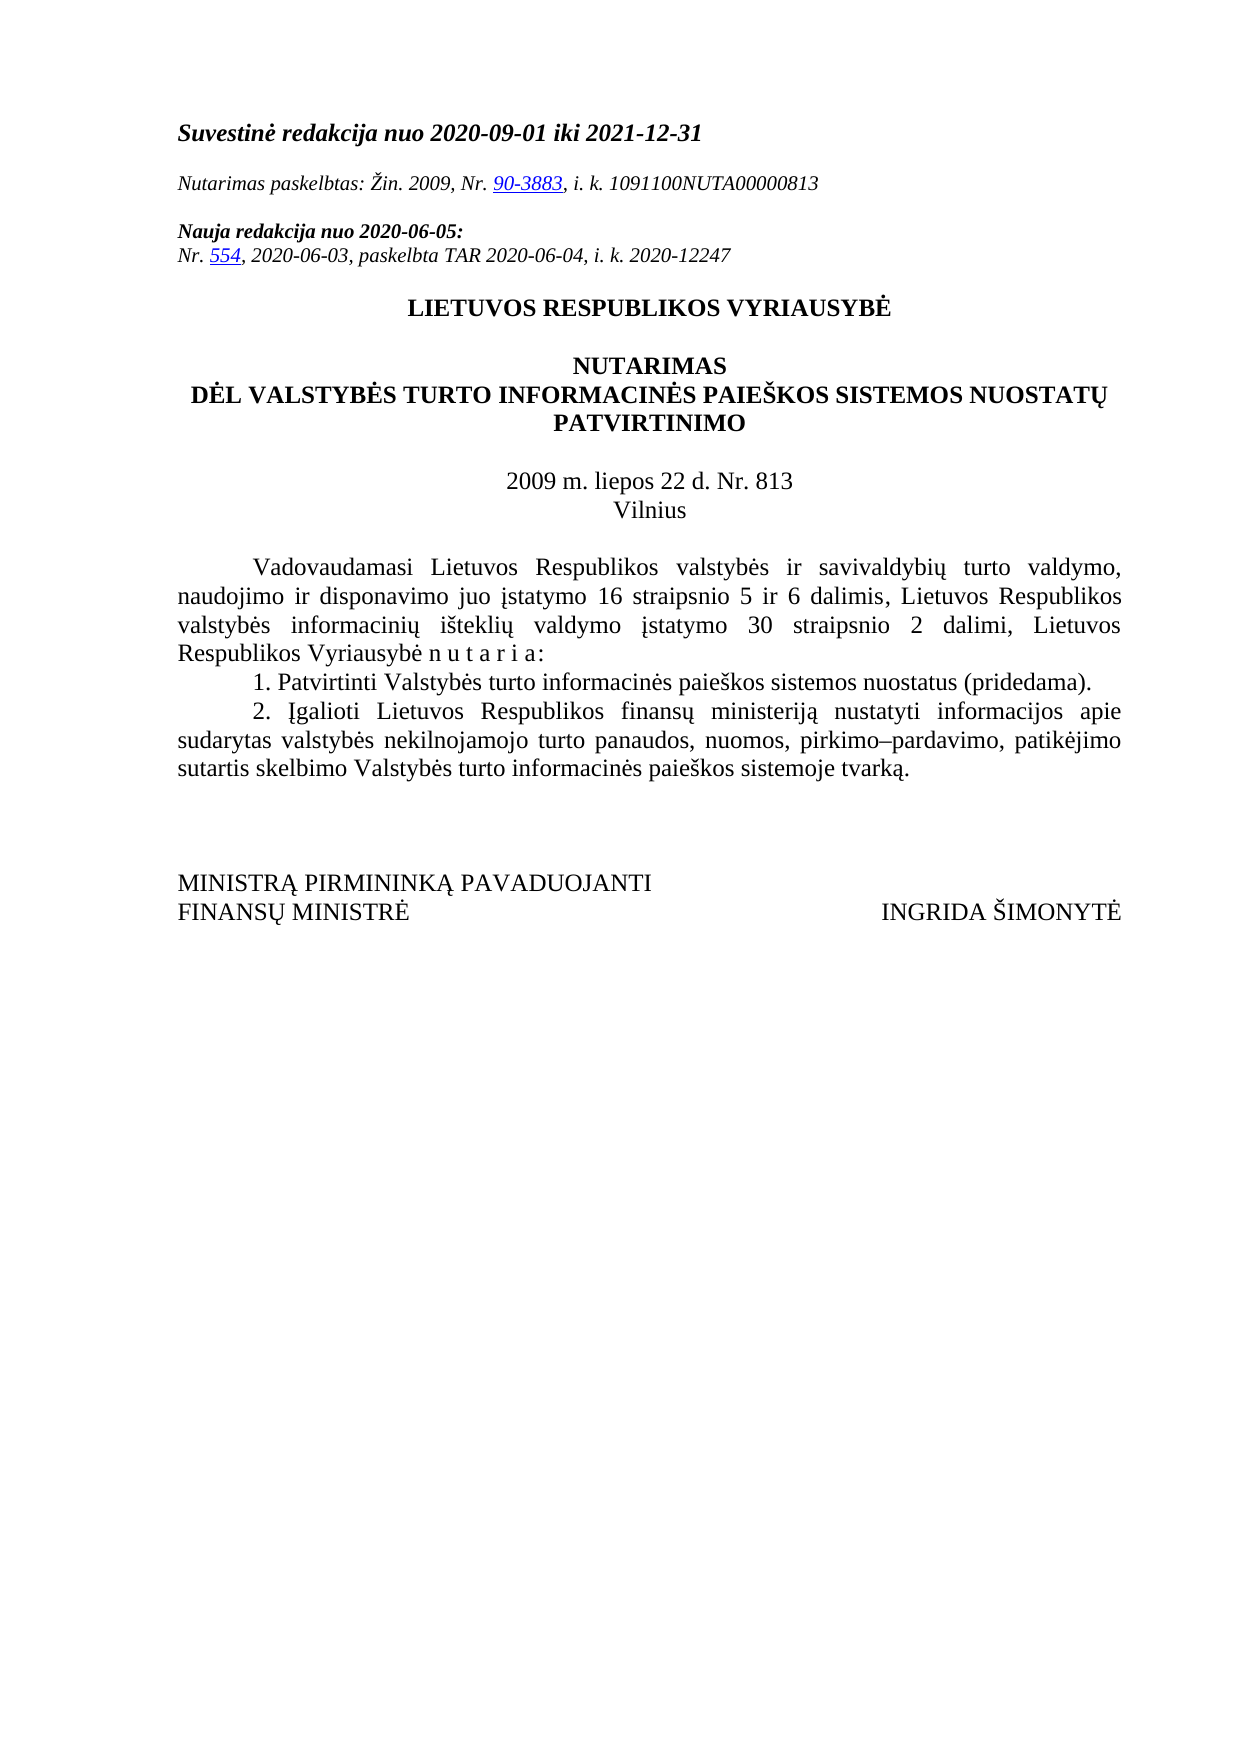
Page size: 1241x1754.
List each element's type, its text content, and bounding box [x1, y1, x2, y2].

text FINANSŲ MINISTRĖ INGRIDA ŠIMONYTĖ [177, 897, 1122, 926]
text Vadovaudamasi Lietuvos Respublikos valstybės ir savivaldybių turto valdymo, naudojimo ir disponavimo juo įstatymo 16 straipsnio 5 ir 6 dalimis, Lietuvos Respublikos valstybės informacinių išteklių valdymo įstatymo 30 straipsnio 2 dalimi, Lietuvos Respublikos Vyriausybė nutaria: [177, 552, 1122, 667]
text 2. Įgalioti Lietuvos Respublikos finansų ministeriją nustatyti informacijos apie sudarytas valstybės nekilnojamojo turto panaudos, nuomos, pirkimo–pardavimo, patikėjimo sutartis skelbimo Valstybės turto informacinės paieškos sistemoje tvarką. [177, 696, 1122, 782]
text MINISTRĄ PIRMININKĄ PAVADUOJANTI [177, 868, 1122, 897]
text 2009 m. liepos 22 d. Nr. 813 [177, 466, 1122, 495]
text Nr. 554, 2020-06-03, paskelbta TAR 2020-06-04, i. k. 2020-12247 [177, 243, 1122, 267]
text Nauja redakcija nuo 2020-06-05: [177, 219, 1122, 243]
text Vilnius [177, 495, 1122, 523]
text Nutarimas paskelbtas: Žin. 2009, Nr. 90-3883, i. k. 1091100NUTA00000813 [177, 171, 1122, 195]
text NUTARIMAS [177, 351, 1122, 380]
text LIETUVOS RESPUBLIKOS VYRIAUSYBĖ [177, 293, 1122, 322]
text 1. Patvirtinti Valstybės turto informacinės paieškos sistemos nuostatus (pridedama). [177, 667, 1122, 696]
text DĖL VALSTYBĖS TURTO INFORMACINĖS PAIEŠKOS SISTEMOS NUOSTATŲ PATVIRTINIMO [177, 380, 1122, 437]
text Suvestinė redakcija nuo 2020-09-01 iki 2021-12-31 [177, 118, 1122, 147]
